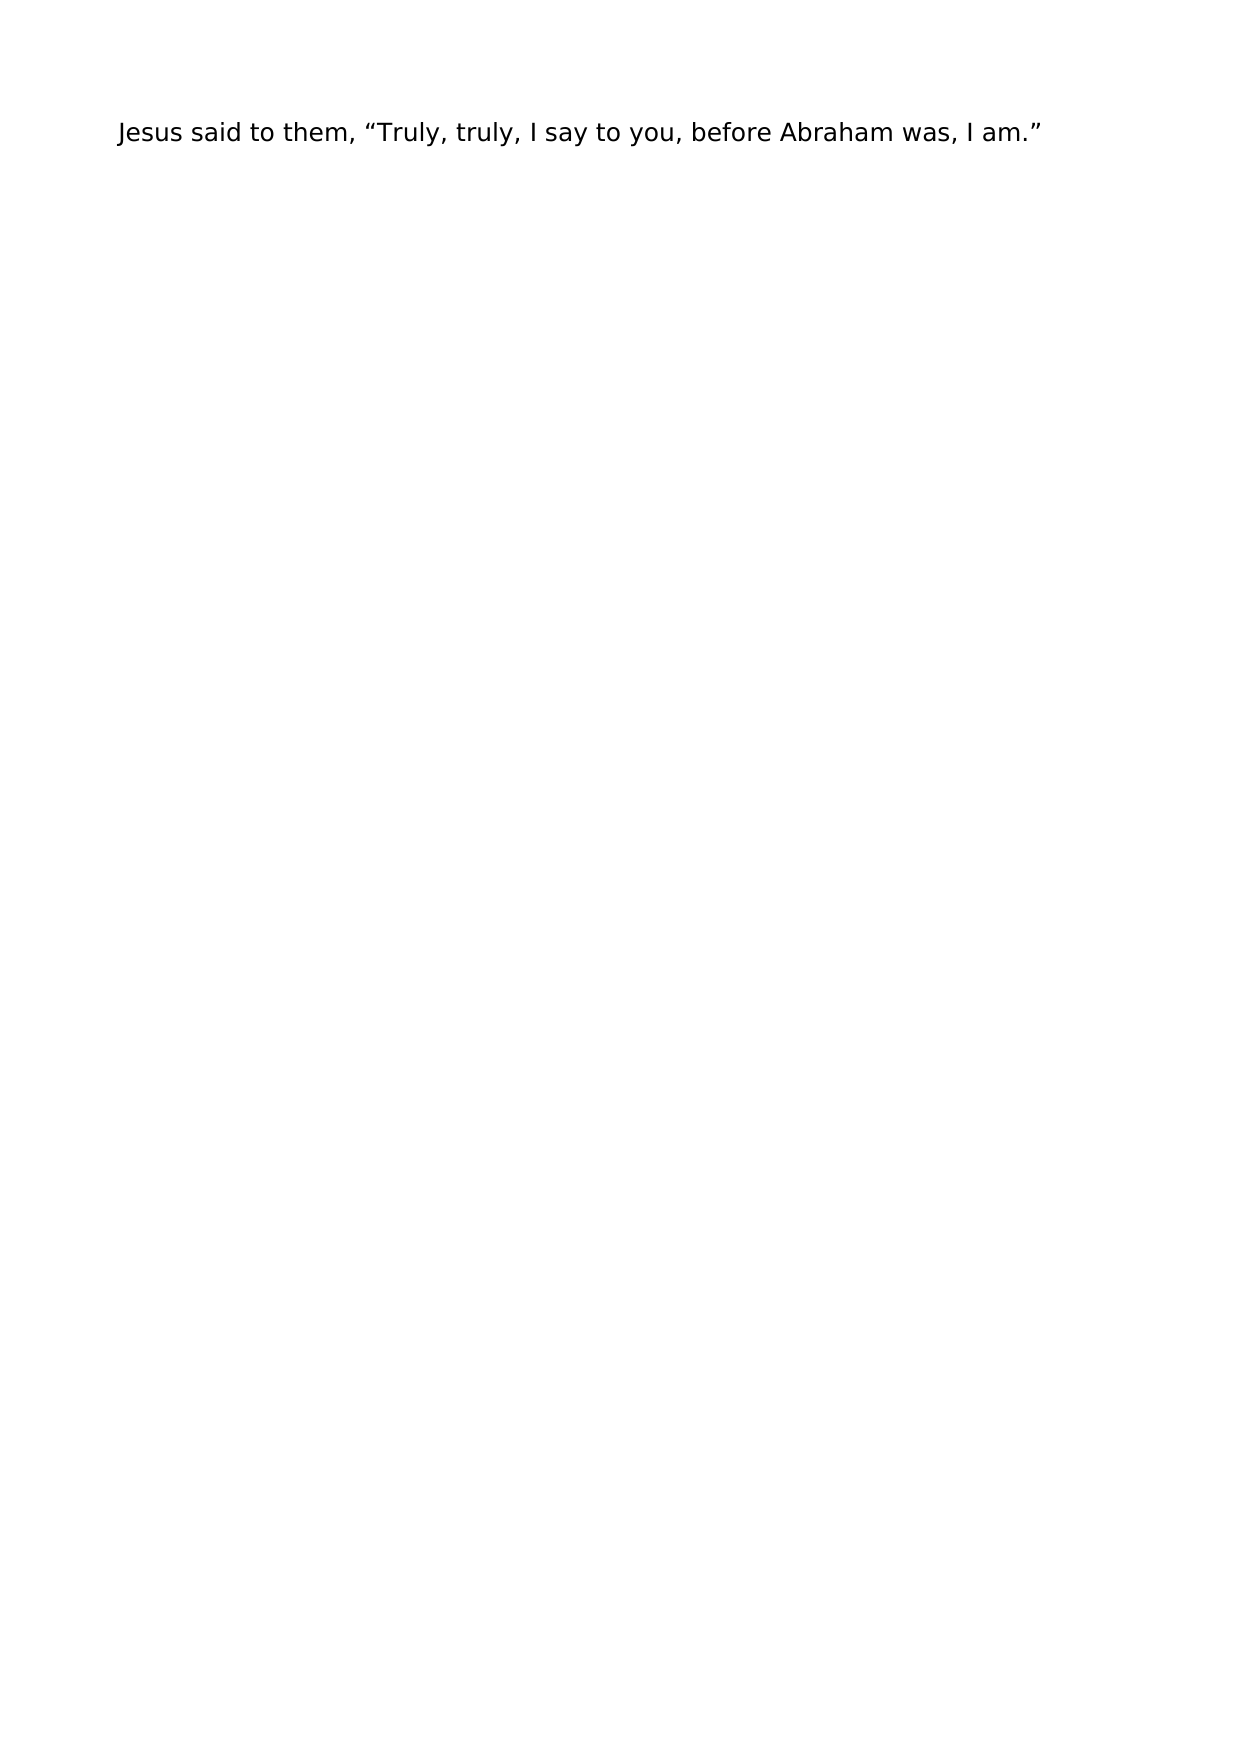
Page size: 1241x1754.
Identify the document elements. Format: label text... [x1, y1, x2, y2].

text Jesus said to them, “Truly, truly, I say to you, before Abraham was, I am.” [118, 118, 1122, 147]
